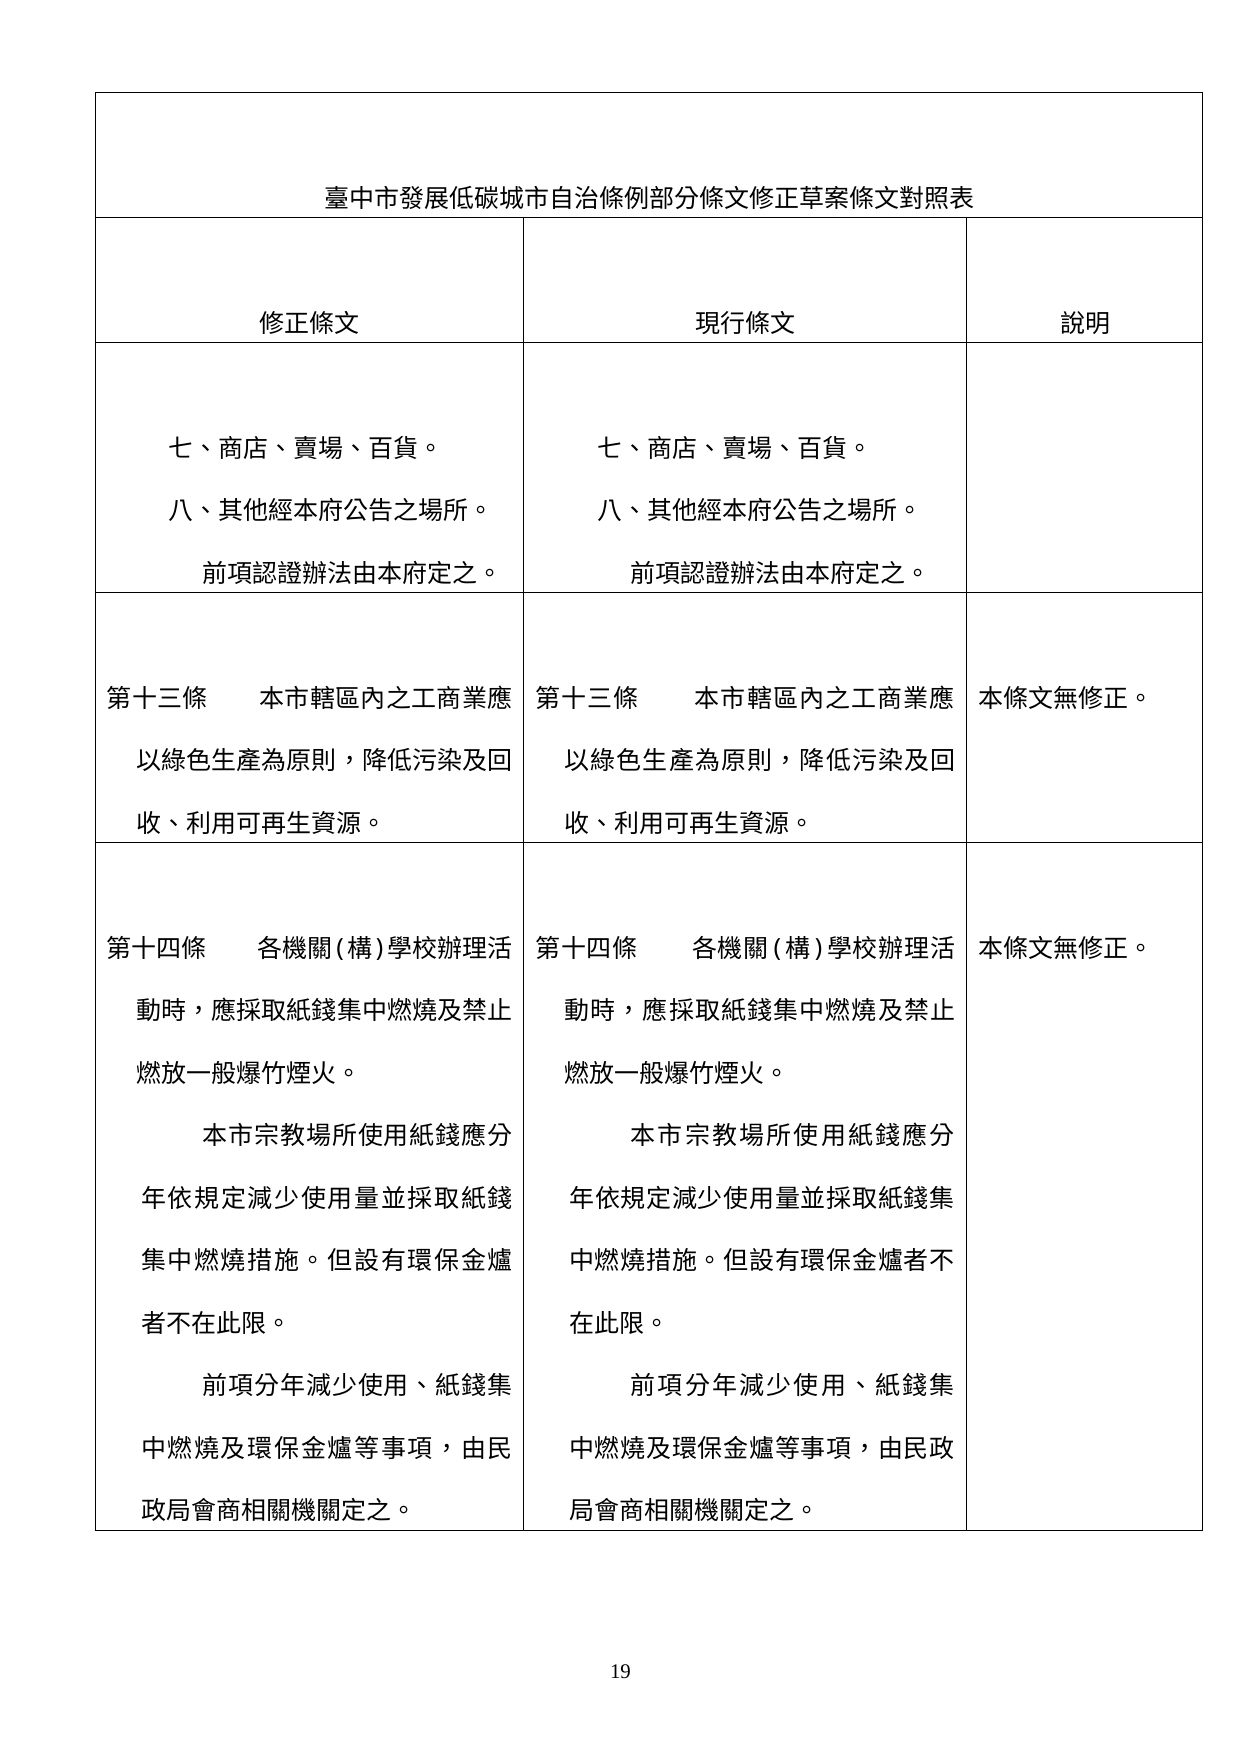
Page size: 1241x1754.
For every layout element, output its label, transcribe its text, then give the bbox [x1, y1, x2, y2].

table_cell 七、商店、賣場、百貨。 八、其他經本府公告之場所。 前項認證辦法由本府定之。 [96, 343, 523, 592]
table_cell 第十四條 各機關(構)學校辦理活動時，應採取紙錢集中燃燒及禁止燃放一般爆竹煙火。 本市宗教場所使用紙錢應分年依規定減少使用量並採取紙錢集中燃燒措施。但設有環保金爐者不在此限。 前項分年減少使用、紙錢集中燃燒及環保金爐等事項，由民政局會商相關機關定之。 [96, 843, 523, 1530]
table_cell 第十四條 各機關(構)學校辦理活動時，應採取紙錢集中燃燒及禁止燃放一般爆竹煙火。 本市宗教場所使用紙錢應分年依規定減少使用量並採取紙錢集中燃燒措施。但設有環保金爐者不在此限。 前項分年減少使用、紙錢集中燃燒及環保金爐等事項，由民政局會商相關機關定之。 [524, 843, 966, 1530]
table_cell 本條文無修正。 [967, 843, 1202, 1530]
table_cell [967, 343, 1202, 592]
table_cell 現行條文 [524, 218, 966, 342]
table_cell 第十三條 本市轄區內之工商業應以綠色生產為原則，降低污染及回收、利用可再生資源。 [96, 593, 523, 842]
table_cell 修正條文 [96, 218, 523, 342]
table_cell 第十三條 本市轄區內之工商業應以綠色生產為原則，降低污染及回收、利用可再生資源。 [524, 593, 966, 842]
table_cell 本條文無修正。 [967, 593, 1202, 842]
table_header 臺中市發展低碳城市自治條例部分條文修正草案條文對照表 [96, 93, 1202, 217]
table_cell 七、商店、賣場、百貨。 八、其他經本府公告之場所。 前項認證辦法由本府定之。 [524, 343, 966, 592]
table_cell 說明 [967, 218, 1202, 342]
